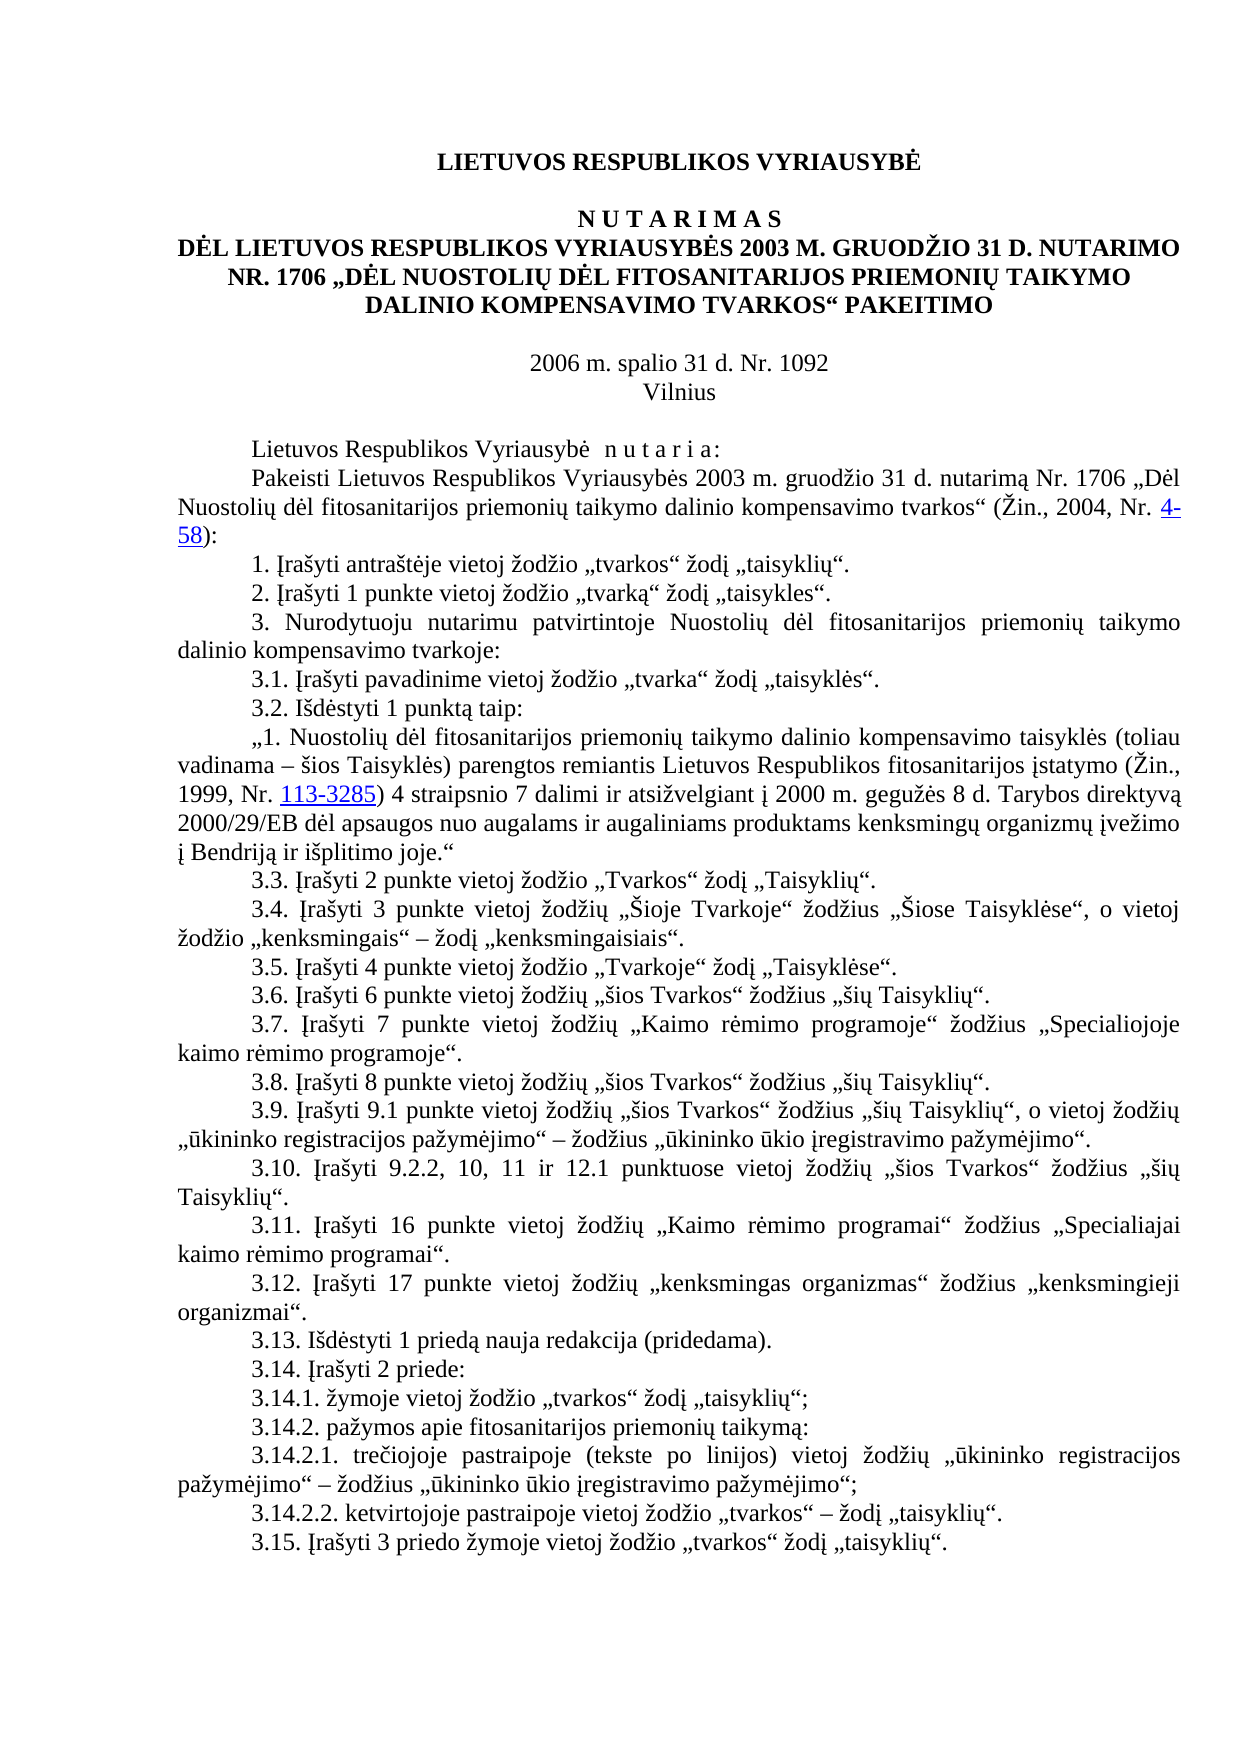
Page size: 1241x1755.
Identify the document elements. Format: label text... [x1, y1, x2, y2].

text 1. Įrašyti antraštėje vietoj žodžio „tvarkos“ žodį „taisyklių“. [177, 549, 1181, 578]
text 3.1. Įrašyti pavadinime vietoj žodžio „tvarka“ žodį „taisyklės“. [177, 664, 1181, 693]
text 3.8. Įrašyti 8 punkte vietoj žodžių „šios Tvarkos“ žodžius „šių Taisyklių“. [177, 1067, 1181, 1096]
text 3.2. Išdėstyti 1 punktą taip: [177, 693, 1181, 722]
text 3.9. Įrašyti 9.1 punkte vietoj žodžių „šios Tvarkos“ žodžius „šių Taisyklių“, o vietoj žodžių „ūkininko registracijos pažymėjimo“ – žodžius „ūkininko ūkio įregistravimo pažymėjimo“. [177, 1096, 1181, 1153]
text 3.6. Įrašyti 6 punkte vietoj žodžių „šios Tvarkos“ žodžius „šių Taisyklių“. [177, 981, 1181, 1009]
text 3.14. Įrašyti 2 priede: [177, 1354, 1181, 1383]
text 3.15. Įrašyti 3 priedo žymoje vietoj žodžio „tvarkos“ žodį „taisyklių“. [177, 1527, 1181, 1556]
text DĖL LIETUVOS RESPUBLIKOS VYRIAUSYBĖS 2003 M. GRUODŽIO 31 D. NUTARIMO NR. 1706 „DĖL NUOSTOLIŲ DĖL FITOSANITARIJOS PRIEMONIŲ TAIKYMO DALINIO KOMPENSAVIMO TVARKOS“ PAKEITIMO [177, 233, 1181, 319]
text Vilnius [177, 377, 1181, 406]
text 3. Nurodytuoju nutarimu patvirtintoje Nuostolių dėl fitosanitarijos priemonių taikymo dalinio kompensavimo tvarkoje: [177, 607, 1181, 664]
text 3.7. Įrašyti 7 punkte vietoj žodžių „Kaimo rėmimo programoje“ žodžius „Specialiojoje kaimo rėmimo programoje“. [177, 1009, 1181, 1067]
text 3.4. Įrašyti 3 punkte vietoj žodžių „Šioje Tvarkoje“ žodžius „Šiose Taisyklėse“, o vietoj žodžio „kenksmingais“ – žodį „kenksmingaisiais“. [177, 894, 1181, 952]
text N U T A R I M A S [177, 204, 1181, 233]
text 3.14.2.1. trečiojoje pastraipoje (tekste po linijos) vietoj žodžių „ūkininko registracijos pažymėjimo“ – žodžius „ūkininko ūkio įregistravimo pažymėjimo“; [177, 1441, 1181, 1498]
text 3.3. Įrašyti 2 punkte vietoj žodžio „Tvarkos“ žodį „Taisyklių“. [177, 866, 1181, 894]
text 3.14.2.2. ketvirtojoje pastraipoje vietoj žodžio „tvarkos“ – žodį „taisyklių“. [177, 1498, 1181, 1527]
text 3.12. Įrašyti 17 punkte vietoj žodžių „kenksmingas organizmas“ žodžius „kenksmingieji organizmai“. [177, 1268, 1181, 1326]
text Lietuvos Respublikos Vyriausybė nutaria: [177, 434, 1181, 463]
text LIETUVOS RESPUBLIKOS VYRIAUSYBĖ [177, 147, 1181, 176]
text 3.14.2. pažymos apie fitosanitarijos priemonių taikymą: [177, 1412, 1181, 1441]
text 3.14.1. žymoje vietoj žodžio „tvarkos“ žodį „taisyklių“; [177, 1383, 1181, 1412]
text 3.10. Įrašyti 9.2.2, 10, 11 ir 12.1 punktuose vietoj žodžių „šios Tvarkos“ žodžius „šių Taisyklių“. [177, 1153, 1181, 1211]
text 3.5. Įrašyti 4 punkte vietoj žodžio „Tvarkoje“ žodį „Taisyklėse“. [177, 952, 1181, 981]
text „1. Nuostolių dėl fitosanitarijos priemonių taikymo dalinio kompensavimo taisyklės (toliau vadinama – šios Taisyklės) parengtos remiantis Lietuvos Respublikos fitosanitarijos įstatymo (Žin., 1999, Nr. 113-3285) 4 straipsnio 7 dalimi ir atsižvelgiant į 2000 m. gegužės 8 d. Tarybos direktyvą 2000/29/EB dėl apsaugos nuo augalams ir augaliniams produktams kenksmingų organizmų įvežimo į Bendriją ir išplitimo joje.“ [177, 722, 1181, 866]
text 2006 m. spalio 31 d. Nr. 1092 [177, 348, 1181, 377]
text Pakeisti Lietuvos Respublikos Vyriausybės 2003 m. gruodžio 31 d. nutarimą Nr. 1706 „Dėl Nuostolių dėl fitosanitarijos priemonių taikymo dalinio kompensavimo tvarkos“ (Žin., 2004, Nr. 4-58): [177, 463, 1181, 549]
text 3.11. Įrašyti 16 punkte vietoj žodžių „Kaimo rėmimo programai“ žodžius „Specialiajai kaimo rėmimo programai“. [177, 1211, 1181, 1268]
text 3.13. Išdėstyti 1 priedą nauja redakcija (pridedama). [177, 1326, 1181, 1354]
text 2. Įrašyti 1 punkte vietoj žodžio „tvarką“ žodį „taisykles“. [177, 578, 1181, 607]
